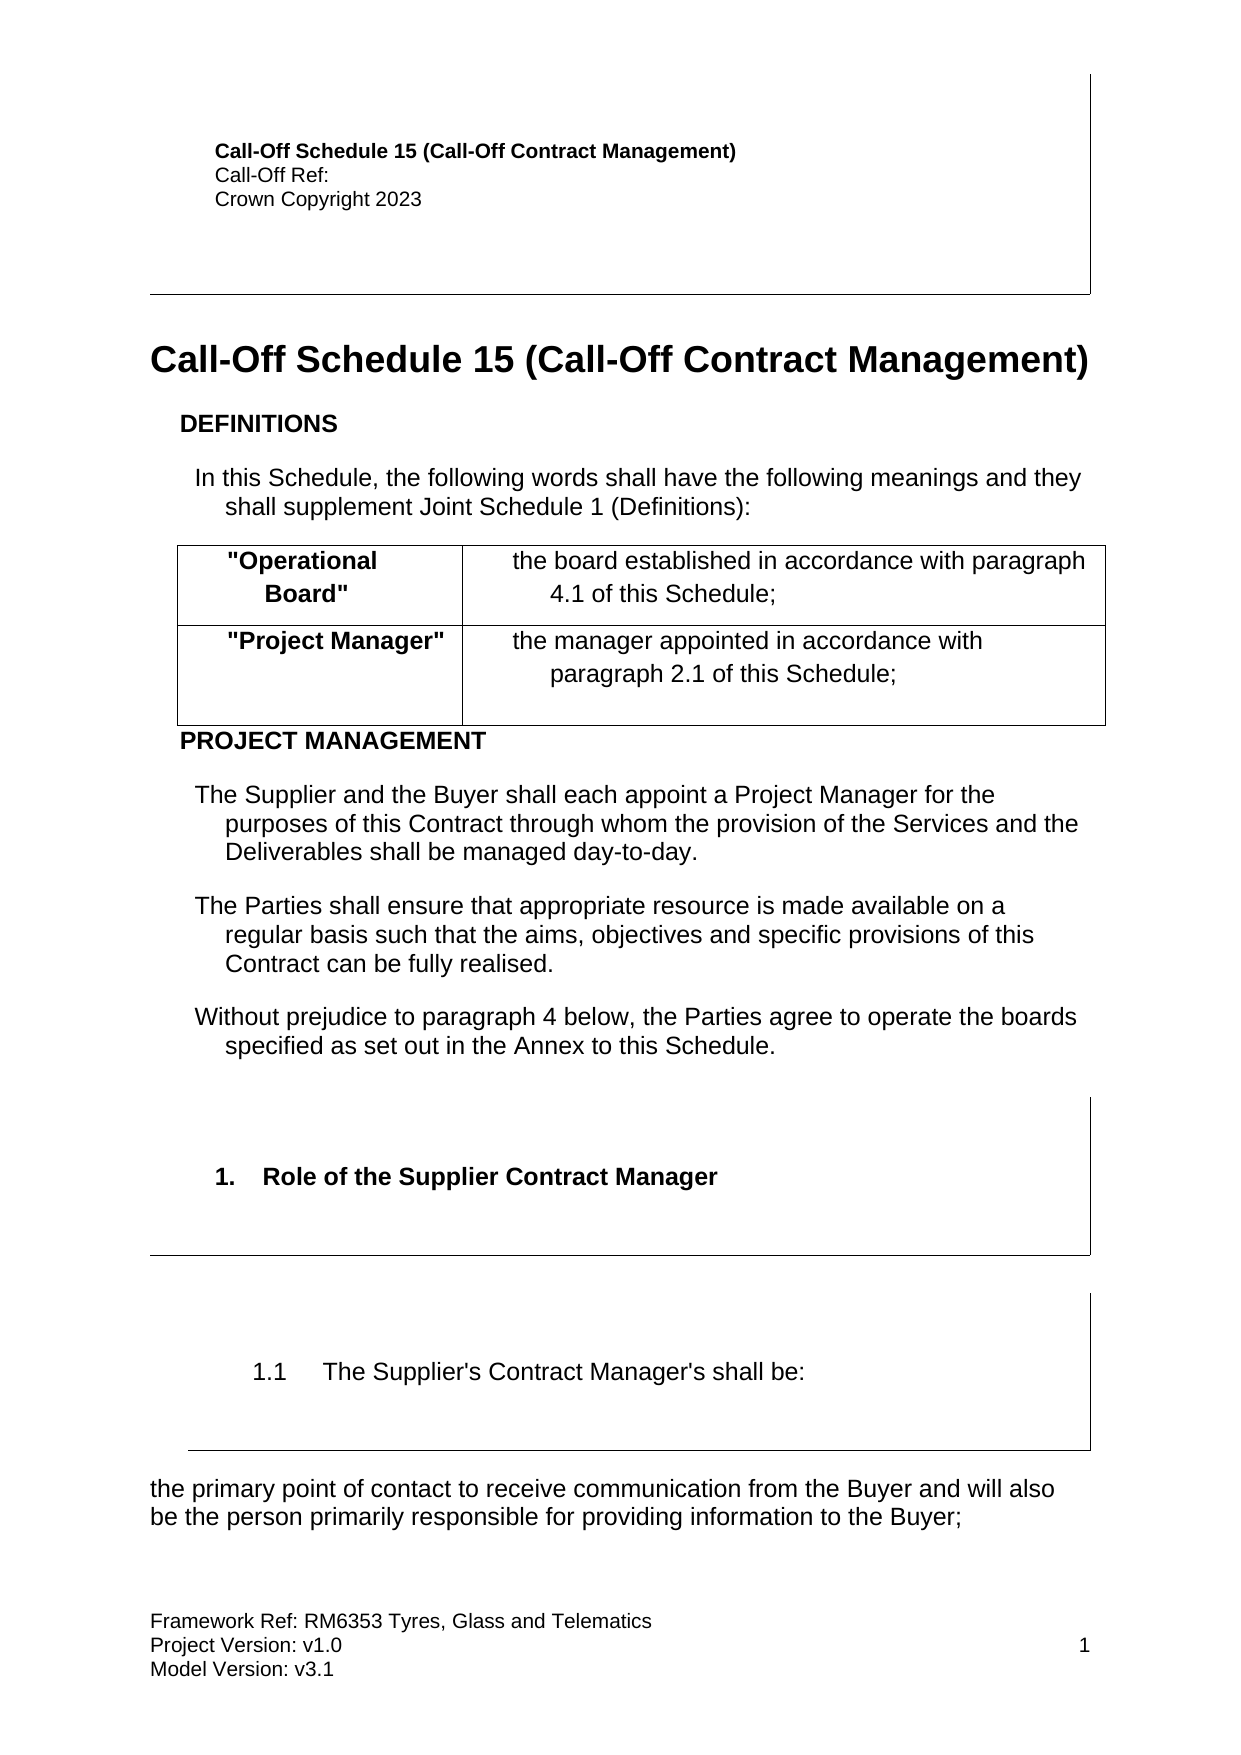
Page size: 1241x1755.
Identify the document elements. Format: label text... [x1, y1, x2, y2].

text Call-Off Schedule 15 (Call-Off Contract Management) [150, 337, 1090, 380]
subtitle Project Management [179, 726, 1090, 755]
subtitle the primary point of contact to receive communication from the Buyer and will also be the person primarily responsible for providing information to the Buyer; [150, 1473, 1090, 1531]
list Role of the Supplier Contract Manager [150, 1097, 1090, 1255]
list The Supplier's Contract Manager's shall be: [187, 1293, 1090, 1451]
table_cell "Project Manager" [178, 626, 462, 725]
table_header the board established in accordance with paragraph 4.1 of this Schedule; [463, 546, 1105, 625]
subtitle Without prejudice to paragraph 4 below, the Parties agree to operate the boards specified as set out in the Annex to this Schedule. [187, 1002, 1090, 1060]
subtitle The Supplier and the Buyer shall each appoint a Project Manager for the purposes of this Contract through whom the provision of the Services and the Deliverables shall be managed day-to-day. [187, 780, 1090, 866]
subtitle In this Schedule, the following words shall have the following meanings and they shall supplement Joint Schedule 1 (Definitions): [187, 463, 1090, 520]
table_header "Operational Board" [178, 546, 462, 625]
table_cell the manager appointed in accordance with paragraph 2.1 of this Schedule; [463, 626, 1105, 725]
subtitle Definitions [179, 409, 1090, 438]
subtitle The Parties shall ensure that appropriate resource is made available on a regular basis such that the aims, objectives and specific provisions of this Contract can be fully realised. [187, 891, 1090, 977]
